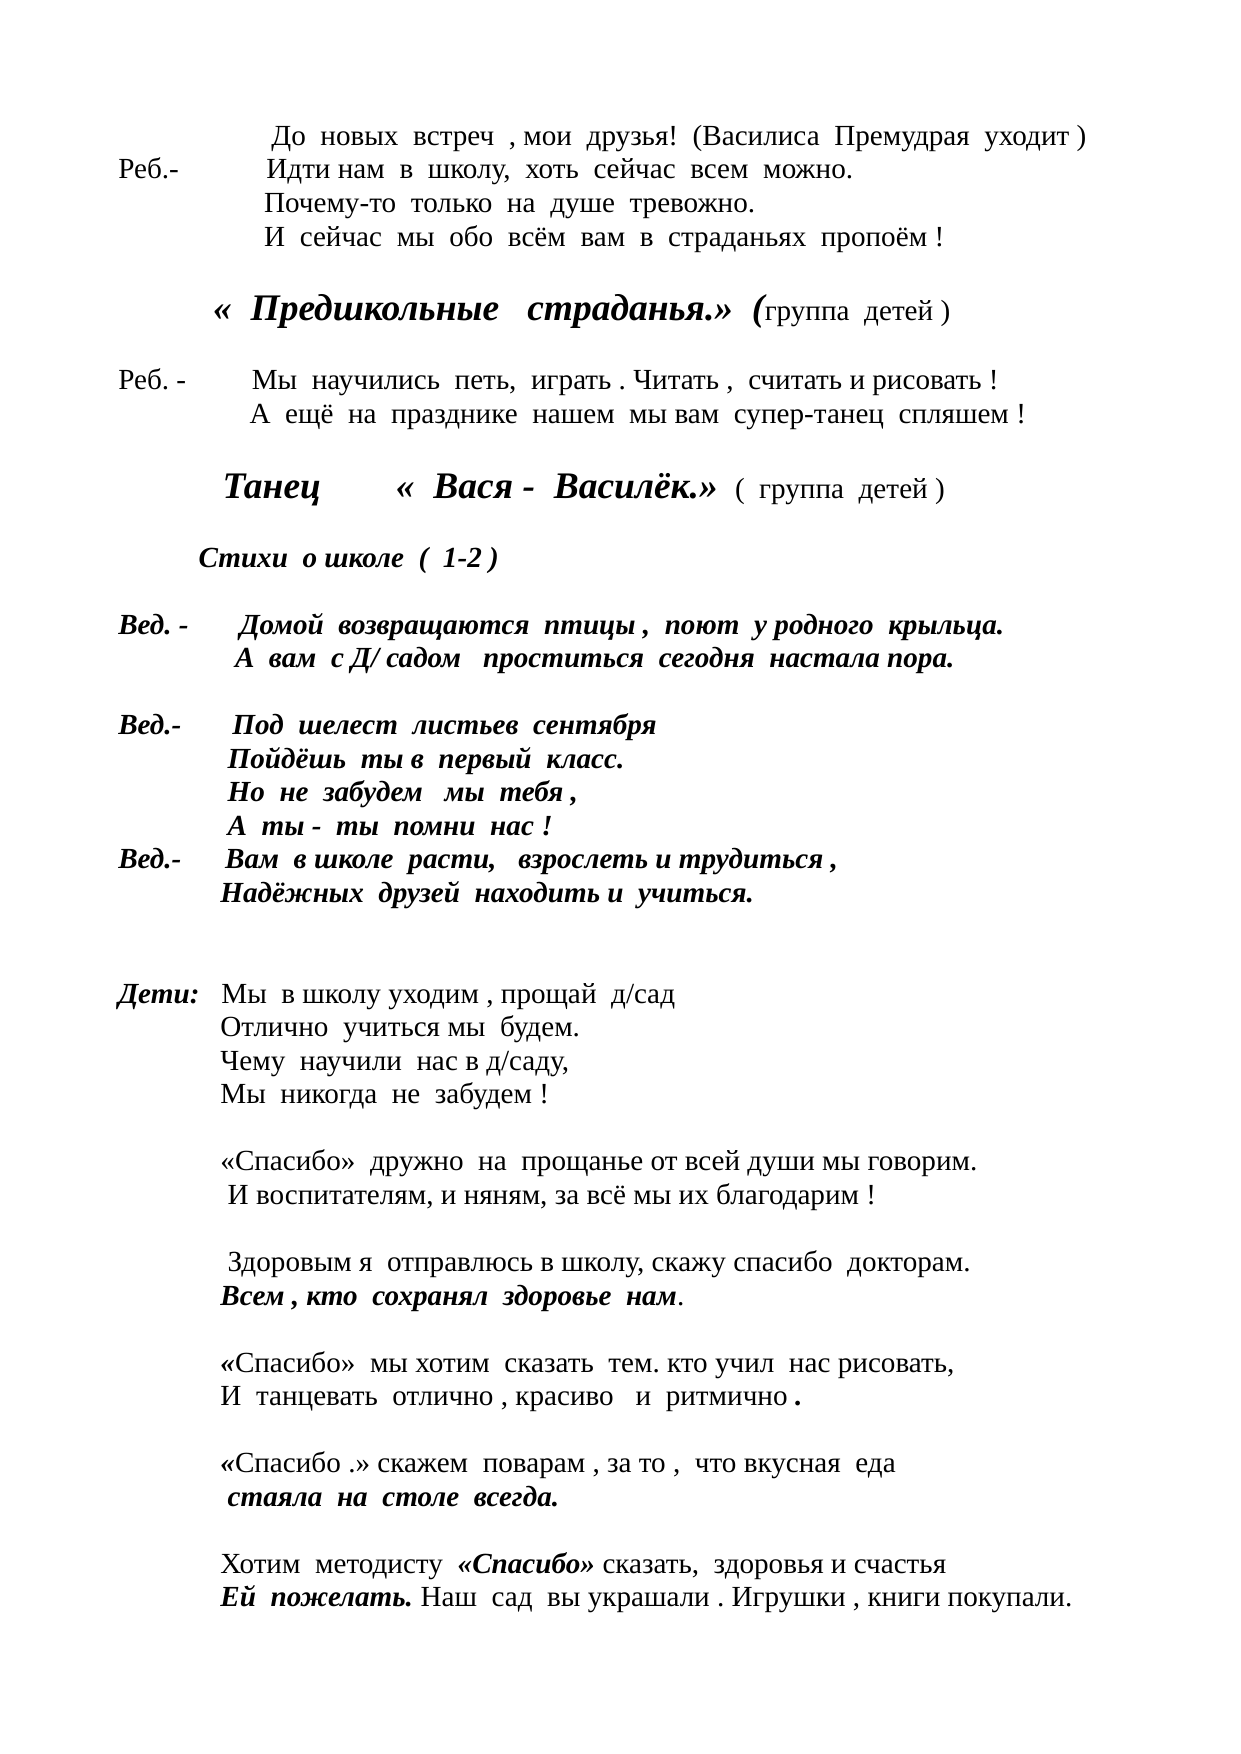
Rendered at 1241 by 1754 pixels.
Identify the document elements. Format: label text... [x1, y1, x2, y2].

text Но не забудем мы тебя , [118, 774, 1122, 808]
text Чему научили нас в д/саду, [118, 1043, 1122, 1076]
text «Спасибо» дружно на прощанье от всей души мы говорим. [118, 1143, 1122, 1177]
text Стихи о школе ( 1-2 ) [118, 540, 1122, 573]
text И воспитателям, и няням, за всё мы их благодарим ! [118, 1177, 1122, 1211]
text А вам с Д/ садом проститься сегодня настала пора. [118, 640, 1122, 674]
text Танец « Вася - Василёк.» ( группа детей ) [118, 463, 1122, 506]
text Здоровым я отправлюсь в школу, скажу спасибо докторам. [118, 1244, 1122, 1278]
text До новых встреч , мои друзья! (Василиса Премудрая уходит ) [118, 118, 1122, 152]
text «Спасибо» мы хотим сказать тем. кто учил нас рисовать, [118, 1345, 1122, 1378]
text Отлично учиться мы будем. [118, 1009, 1122, 1043]
text Почему-то только на душе тревожно. [118, 185, 1122, 219]
text Надёжных друзей находить и учиться. [118, 875, 1122, 909]
text Вед.- Под шелест листьев сентября [118, 707, 1122, 741]
text Всем , кто сохранял здоровье нам. [118, 1278, 1122, 1311]
text Дети: Мы в школу уходим , прощай д/сад [118, 976, 1122, 1009]
text Мы никогда не забудем ! [118, 1076, 1122, 1110]
text Реб.- Идти нам в школу, хоть сейчас всем можно. [118, 152, 1122, 185]
text стаяла на столе всегда. [118, 1479, 1122, 1512]
text Реб. - Мы научились петь, играть . Читать , считать и рисовать ! [118, 362, 1122, 396]
text Пойдёшь ты в первый класс. [118, 741, 1122, 774]
text И танцевать отлично , красиво и ритмично . [118, 1378, 1122, 1412]
text «Спасибо .» скажем поварам , за то , что вкусная еда [118, 1445, 1122, 1479]
text А ты - ты помни нас ! [118, 808, 1122, 842]
text « Предшкольные страданья.» (группа детей ) [118, 286, 1122, 329]
text Вед. - Домой возвращаются птицы , поют у родного крыльца. [118, 607, 1122, 640]
text И сейчас мы обо всём вам в страданьях пропоём ! [118, 219, 1122, 252]
text Хотим методисту «Спасибо» сказать, здоровья и счастья [118, 1546, 1122, 1579]
text Ей пожелать. Наш сад вы украшали . Игрушки , книги покупали. [118, 1579, 1122, 1613]
text А ещё на празднике нашем мы вам супер-танец спляшем ! [118, 396, 1122, 429]
text Вед.- Вам в школе расти, взрослеть и трудиться , [118, 842, 1122, 875]
